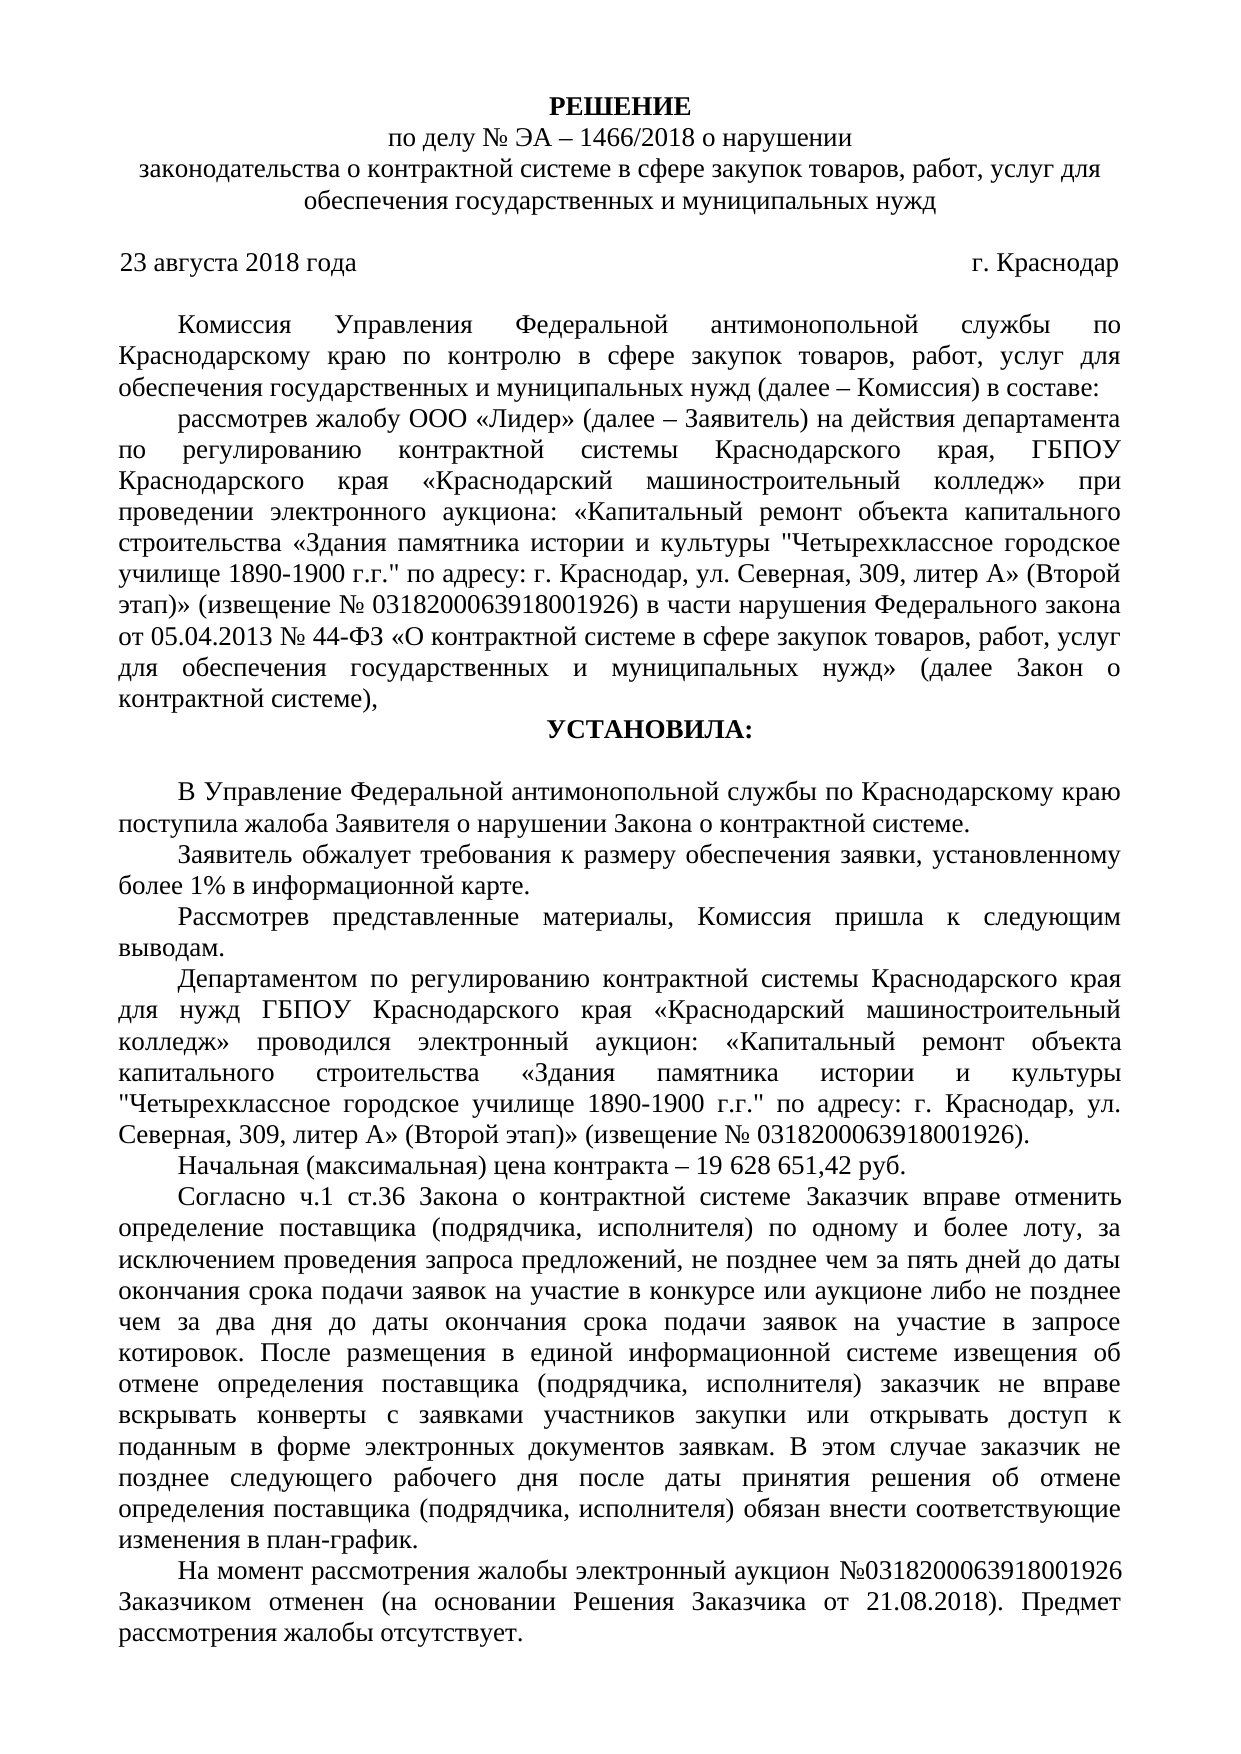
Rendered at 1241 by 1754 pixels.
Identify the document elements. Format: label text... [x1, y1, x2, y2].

text На момент рассмотрения жалобы электронный аукцион №0318200063918001926 Заказчиком отменен (на основании Решения Заказчика от 21.08.2018). Предмет рассмотрения жалобы отсутствует. [118, 1554, 1122, 1648]
text Рассмотрев представленные материалы, Комиссия пришла к следующим выводам. [118, 900, 1122, 962]
text УСТАНОВИЛА: [118, 713, 1122, 744]
text 23 августа 2018 года г. Краснодар [118, 246, 1122, 277]
text законодательства о контрактной системе в сфере закупок товаров, работ, услуг для обеспечения государственных и муниципальных нужд [118, 153, 1122, 215]
text Начальная (максимальная) цена контракта – 19 628 651,42 руб. [118, 1149, 1122, 1180]
text по делу № ЭА – 1466/2018 о нарушении [118, 121, 1122, 153]
subtitle РЕШЕНИЕ [118, 90, 1122, 121]
text Департаментом по регулированию контрактной системы Краснодарского края для нужд ГБПОУ Краснодарского края «Краснодарский машиностроительный колледж» проводился электронный аукцион: «Капитальный ремонт объекта капитального строительства «Здания памятника истории и культуры "Четырехклассное городское училище 1890-1900 г.г." по адресу: г. Краснодар, ул. Северная, 309, литер А» (Второй этап)» (извещение № 0318200063918001926). [118, 962, 1122, 1149]
text Заявитель обжалует требования к размеру обеспечения заявки, установленному более 1% в информационной карте. [118, 838, 1122, 900]
text В Управление Федеральной антимонопольной службы по Краснодарскому краю поступила жалоба Заявителя о нарушении Закона о контрактной системе. [118, 776, 1122, 838]
text рассмотрев жалобу ООО «Лидер» (далее – Заявитель) на действия департамента по регулированию контрактной системы Краснодарского края, ГБПОУ Краснодарского края «Краснодарский машиностроительный колледж» при проведении электронного аукциона: «Капитальный ремонт объекта капитального строительства «Здания памятника истории и культуры "Четырехклассное городское училище 1890-1900 г.г." по адресу: г. Краснодар, ул. Северная, 309, литер А» (Второй этап)» (извещение № 0318200063918001926) в части нарушения Федерального закона от 05.04.2013 № 44-ФЗ «О контрактной системе в сфере закупок товаров, работ, услуг для обеспечения государственных и муниципальных нужд» (далее Закон о контрактной системе), [118, 402, 1122, 713]
text Комиссия Управления Федеральной антимонопольной службы по Краснодарскому краю по контролю в сфере закупок товаров, работ, услуг для обеспечения государственных и муниципальных нужд (далее – Комиссия) в составе: [118, 308, 1122, 402]
text Согласно ч.1 ст.36 Закона о контрактной системе Заказчик вправе отменить определение поставщика (подрядчика, исполнителя) по одному и более лоту, за исключением проведения запроса предложений, не позднее чем за пять дней до даты окончания срока подачи заявок на участие в конкурсе или аукционе либо не позднее чем за два дня до даты окончания срока подачи заявок на участие в запросе котировок. После размещения в единой информационной системе извещения об отмене определения поставщика (подрядчика, исполнителя) заказчик не вправе вскрывать конверты с заявками участников закупки или открывать доступ к поданным в форме электронных документов заявкам. В этом случае заказчик не позднее следующего рабочего дня после даты принятия решения об отмене определения поставщика (подрядчика, исполнителя) обязан внести соответствующие изменения в план-график. [118, 1180, 1122, 1554]
